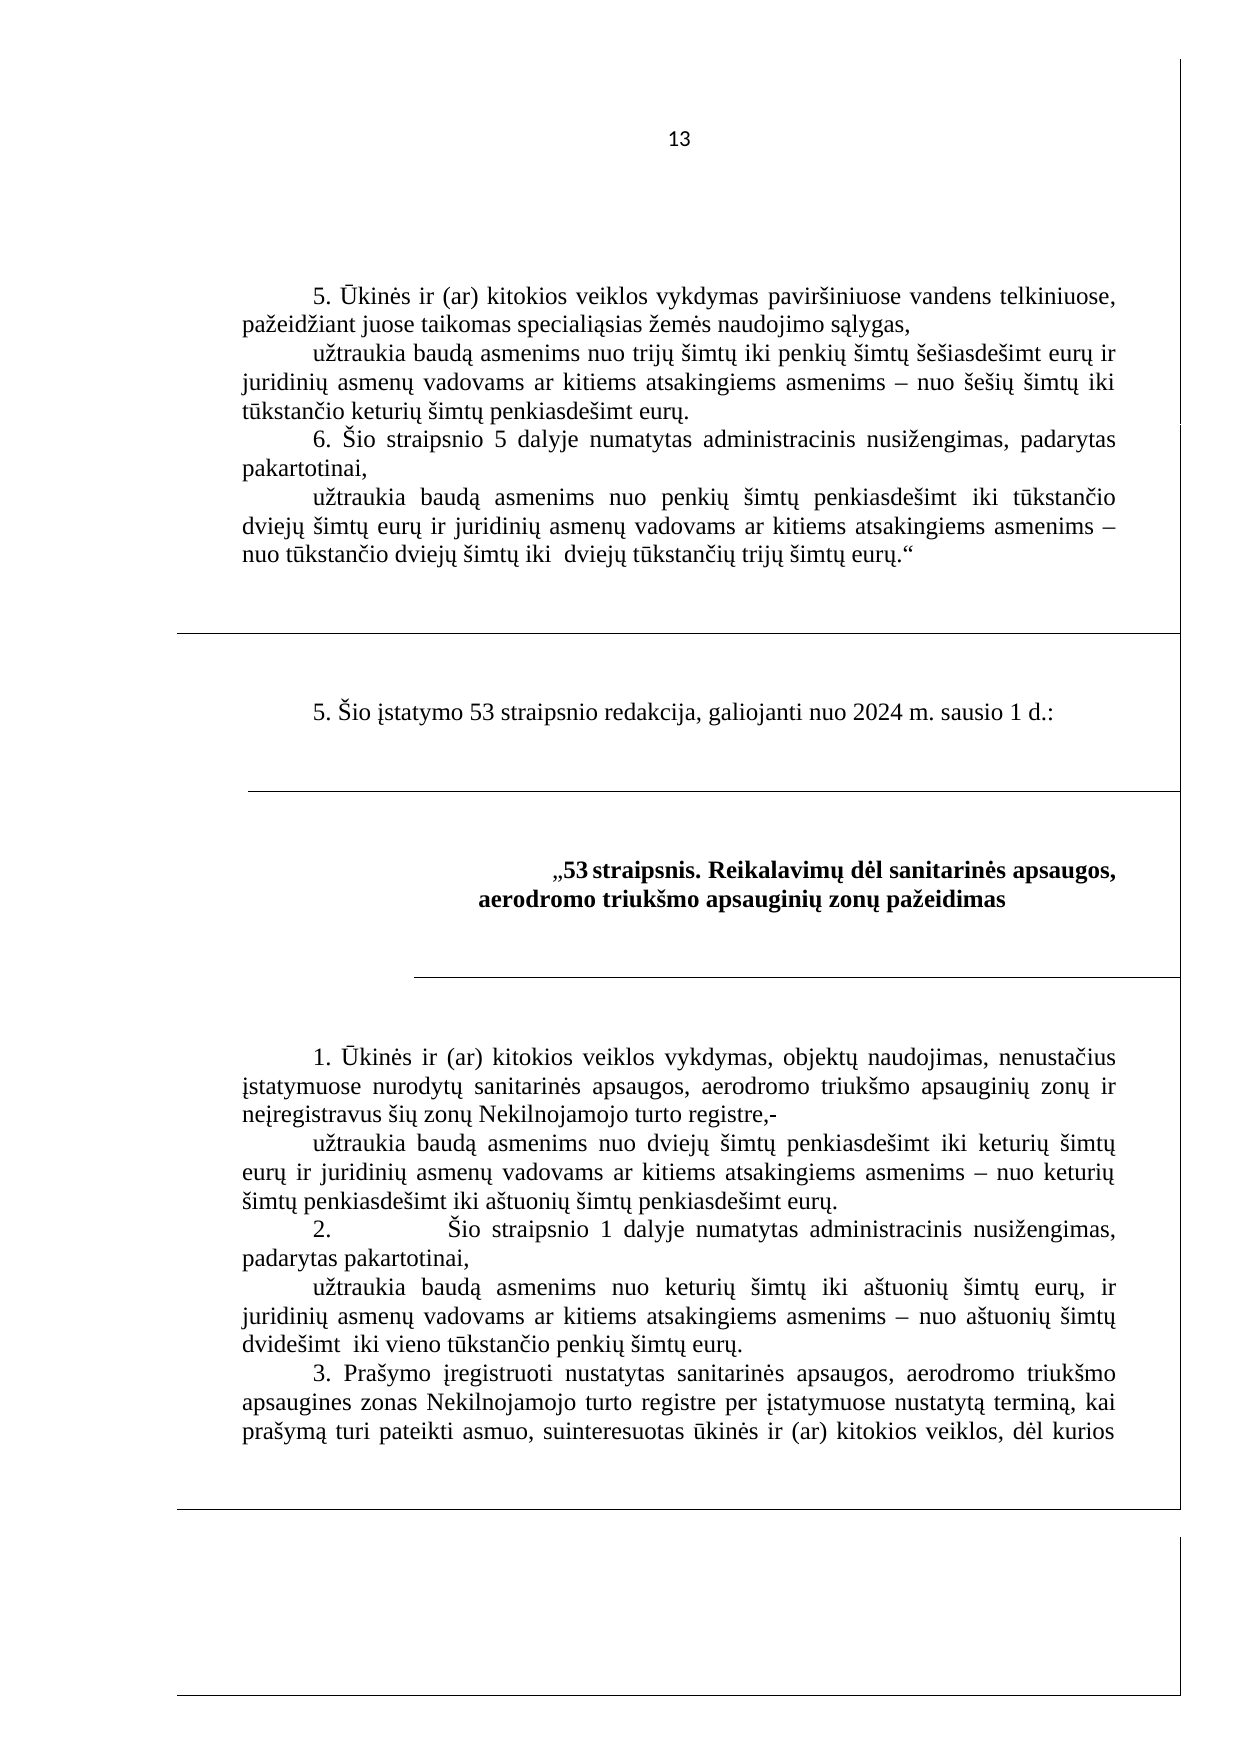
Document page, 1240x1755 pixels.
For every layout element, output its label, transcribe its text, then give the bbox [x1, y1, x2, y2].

text 3. Prašymo įregistruoti nustatytas sanitarinės apsaugos, aerodromo triukšmo apsaugines zonas Nekilnojamojo turto registre per įstatymuose nustatytą terminą, kai prašymą turi pateikti asmuo, suinteresuotas ūkinės ir (ar) kitokios veiklos, dėl kurios [177, 1358, 1180, 1509]
text 5. Ūkinės ir (ar) kitokios veiklos vykdymas paviršiniuose vandens telkiniuose, pažeidžiant juose taikomas specialiąsias žemės naudojimo sąlygas, [177, 216, 1180, 338]
text užtraukia baudą asmenims nuo dviejų šimtų penkiasdešimt iki keturių šimtų eurų ir juridinių asmenų vadovams ar kitiems atsakingiems asmenims – nuo keturių šimtų penkiasdešimt iki aštuonių šimtų penkiasdešimt eurų. [177, 1128, 1180, 1214]
text užtraukia baudą asmenims nuo penkių šimtų penkiasdešimt iki tūkstančio dviejų šimtų eurų ir juridinių asmenų vadovams ar kitiems atsakingiems asmenims – nuo tūkstančio dviejų šimtų iki dviejų tūkstančių trijų šimtų eurų.“ [177, 482, 1180, 633]
text 6. Šio straipsnio 5 dalyje numatytas administracinis nusižengimas, padarytas pakartotinai, [177, 424, 1181, 482]
text 2. Šio straipsnio 1 dalyje numatytas administracinis nusižengimas, padarytas pakartotinai, [177, 1214, 1181, 1272]
text užtraukia baudą asmenims nuo trijų šimtų iki penkių šimtų šešiasdešimt eurų ir juridinių asmenų vadovams ar kitiems atsakingiems asmenims – nuo šešių šimtų iki tūkstančio keturių šimtų penkiasdešimt eurų. [177, 338, 1180, 424]
text užtraukia baudą asmenims nuo keturių šimtų iki aštuonių šimtų eurų, ir juridinių asmenų vadovams ar kitiems atsakingiems asmenims – nuo aštuonių šimtų dvidešimt iki vieno tūkstančio penkių šimtų eurų. [177, 1272, 1180, 1358]
text 5. Šio įstatymo 53 straipsnio redakcija, galiojanti nuo 2024 m. sausio 1 d.: [248, 633, 1180, 791]
text „53 straipsnis. Reikalavimų dėl sanitarinės apsaugos, aerodromo triukšmo apsauginių zonų pažeidimas [413, 791, 1180, 977]
text 1. Ūkinės ir (ar) kitokios veiklos vykdymas, objektų naudojimas, nenustačius įstatymuose nurodytų sanitarinės apsaugos, aerodromo triukšmo apsauginių zonų ir neįregistravus šių zonų Nekilnojamojo turto registre, [177, 977, 1181, 1128]
